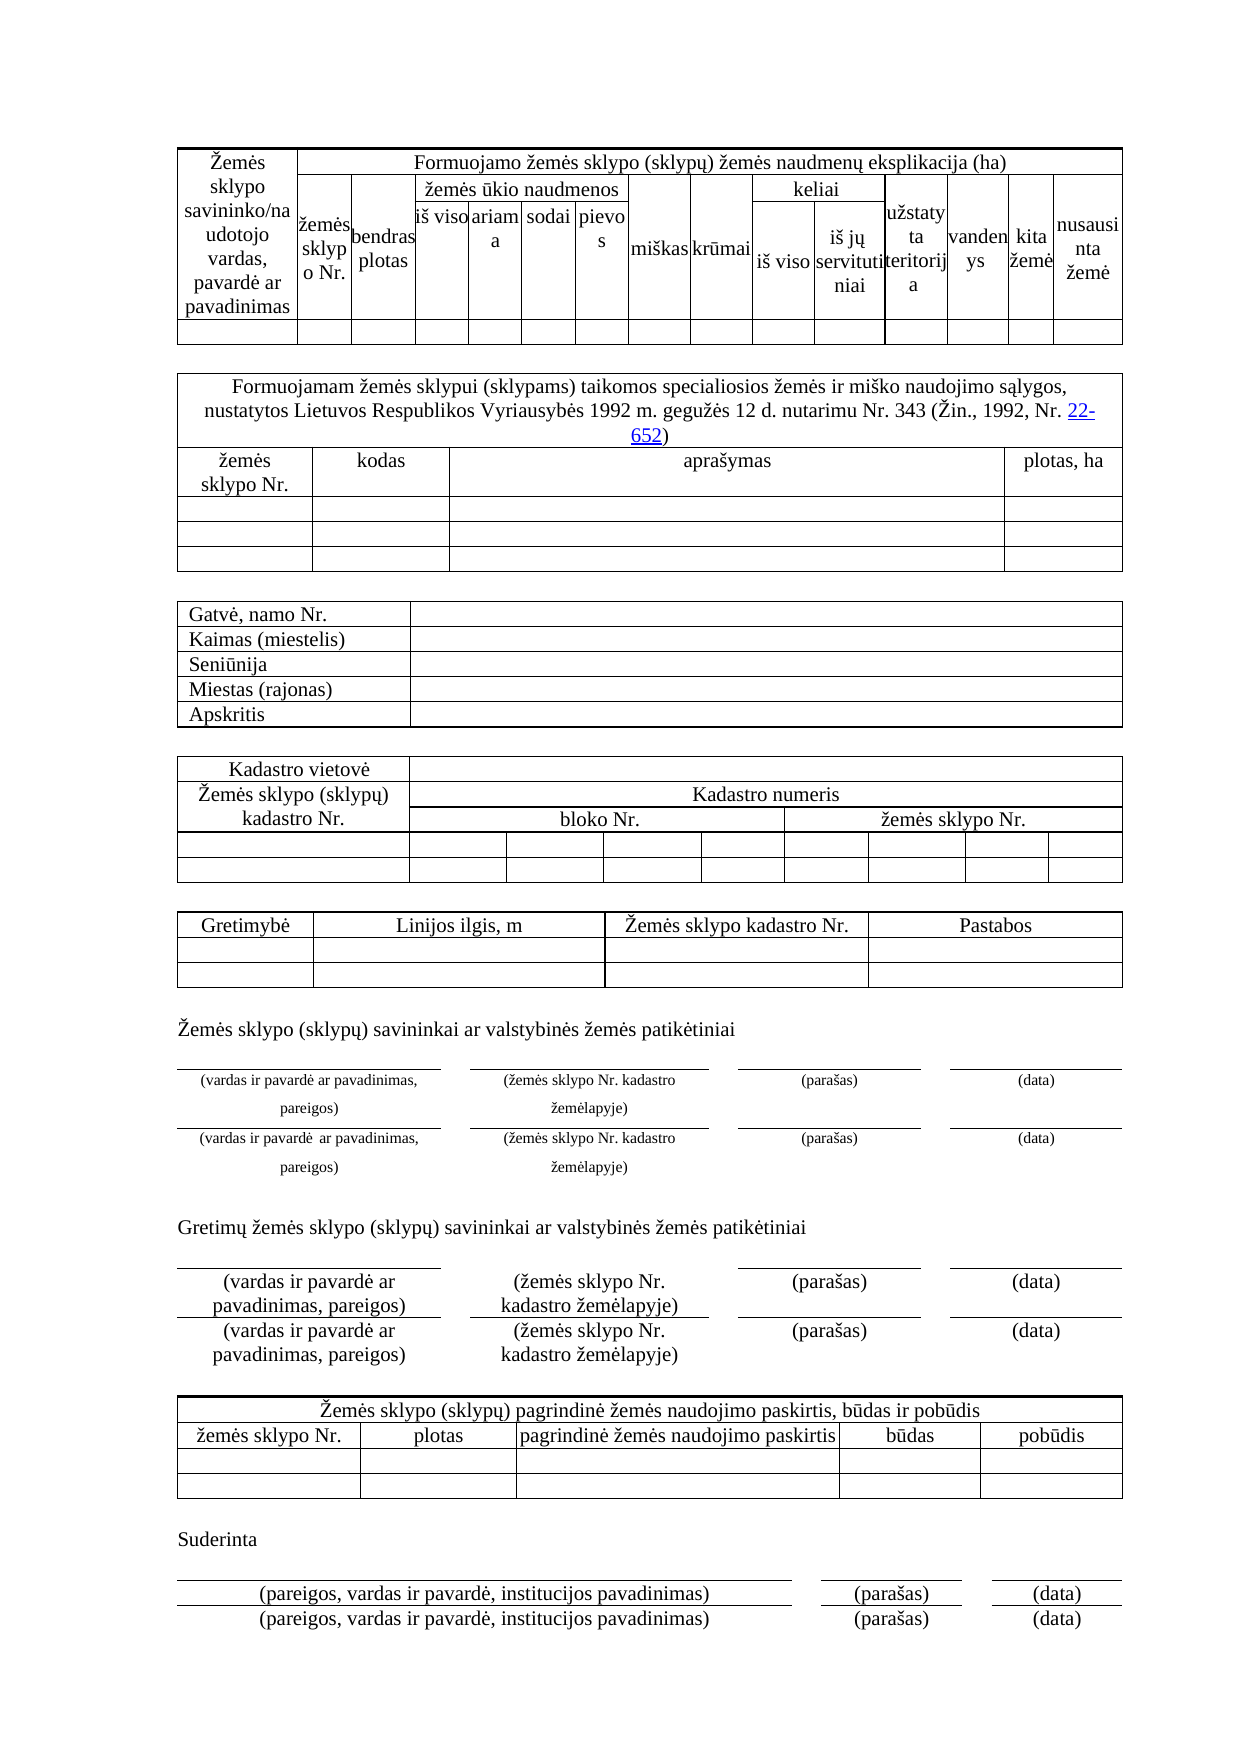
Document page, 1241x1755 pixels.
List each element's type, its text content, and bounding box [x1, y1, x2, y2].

table_cell žemės sklypo Nr. [178, 1423, 360, 1447]
table_cell [361, 1474, 516, 1498]
table_cell [178, 497, 312, 521]
table_cell Apskritis [178, 702, 410, 726]
table_cell (data) [992, 1606, 1122, 1630]
table_cell pobūdis [981, 1423, 1122, 1447]
table_cell [411, 652, 1122, 676]
table_header [709, 1268, 738, 1317]
table_cell [629, 320, 690, 343]
table_cell [981, 1449, 1122, 1472]
table_cell kodas [313, 448, 449, 496]
table_cell užstatyta teritorija [886, 175, 947, 318]
table_header Gatvė, namo Nr. [178, 602, 410, 626]
table_cell (data) [950, 1318, 1122, 1366]
table_cell žemės ūkio naudmenos [416, 175, 628, 201]
table_cell Miestas (rajonas) [178, 677, 410, 701]
table_cell (pareigos, vardas ir pavardė, institucijos pavadinimas) [177, 1606, 792, 1630]
table_cell [178, 547, 312, 571]
table_cell [709, 1317, 738, 1366]
table_cell [604, 833, 701, 857]
table_header (data) [950, 1269, 1122, 1317]
table_cell [606, 963, 868, 987]
table_cell [313, 522, 449, 546]
table_cell vandenys [948, 175, 1008, 318]
table_cell [606, 938, 868, 962]
table_header [921, 1268, 950, 1317]
table_cell žemės sklypo Nr. [298, 175, 351, 318]
table_cell [576, 320, 628, 343]
table_header Kadastro vietovė [178, 757, 409, 781]
table_cell [948, 320, 1008, 343]
text Gretimų žemės sklypo (sklypų) savininkai ar valstybinės žemės patikėtiniai [177, 1215, 1122, 1239]
table_cell miškas [629, 175, 690, 318]
table_cell keliai [753, 175, 884, 201]
table_cell būdas [840, 1423, 980, 1447]
table_cell [178, 1449, 360, 1472]
table_cell [450, 547, 1004, 571]
table_cell [962, 1605, 992, 1630]
table_header Formuojamam žemės sklypui (sklypams) taikomos specialiosios žemės ir miško naudojimo sąlygos, nustatytos Lietuvos Respublikos Vyriausybės 1992 m. gegužės 12 d. nutarimu Nr. 343 (Žin., 1992, Nr. 22-652) [178, 374, 1122, 447]
table_cell [1049, 858, 1122, 882]
table_cell [178, 833, 274, 857]
table_cell [886, 320, 947, 343]
table_cell iš jų servitutiniai [815, 202, 884, 318]
table_cell [1049, 833, 1122, 857]
table_cell [792, 1605, 821, 1630]
table_header [792, 1580, 821, 1605]
table_header [441, 1268, 470, 1317]
table_cell [416, 320, 468, 343]
table_header (vardas ir pavardė ar pavadinimas, pareigos) [177, 1269, 441, 1317]
table_cell [313, 547, 449, 571]
table_header (data) [992, 1581, 1122, 1605]
table_header Žemės sklypo kadastro Nr. [606, 913, 868, 937]
table_cell [921, 1317, 950, 1366]
table_cell [411, 677, 1122, 701]
table_header [410, 757, 1122, 781]
table_cell pagrindinė žemės naudojimo paskirtis [517, 1423, 839, 1447]
table_cell [410, 833, 506, 857]
table_header Žemės sklypo savininko/naudotojo vardas, pavardė ar pavadinimas [178, 150, 297, 318]
table_cell (parašas) [821, 1606, 962, 1630]
table_cell [702, 858, 784, 882]
table_header (parašas) [821, 1581, 962, 1605]
table_cell [869, 858, 965, 882]
table_cell [517, 1474, 839, 1498]
table_cell (žemės sklypo Nr. kadastro žemėlapyje) [470, 1129, 709, 1186]
table_cell [178, 963, 313, 987]
table_header (parašas) [738, 1070, 921, 1128]
table_cell [981, 1474, 1122, 1498]
table_cell [840, 1474, 980, 1498]
table_cell (žemės sklypo Nr. kadastro žemėlapyje) [470, 1318, 709, 1366]
table_cell [966, 833, 1048, 857]
table_cell [411, 627, 1122, 651]
table_cell [709, 1128, 738, 1186]
table_cell [522, 320, 575, 343]
table_cell Seniūnija [178, 652, 410, 676]
table_cell bendras plotas [352, 175, 415, 318]
table_cell [314, 938, 604, 962]
table_cell ariama [469, 202, 521, 318]
table_cell [691, 320, 752, 343]
table_header Linijos ilgis, m [314, 913, 604, 937]
table_cell plotas [361, 1423, 516, 1447]
text Žemės sklypo (sklypų) savininkai ar valstybinės žemės patikėtiniai [177, 1017, 1122, 1041]
table_cell [753, 320, 814, 343]
table_cell [869, 938, 1122, 962]
table_cell [517, 1449, 839, 1472]
table_cell [469, 320, 521, 343]
table_cell [314, 963, 604, 987]
table_cell [869, 833, 965, 857]
table_cell Kaimas (miestelis) [178, 627, 410, 651]
table_header [921, 1069, 950, 1128]
table_cell [450, 522, 1004, 546]
table_header [709, 1069, 738, 1128]
table_header (vardas ir pavardė ar pavadinimas, pareigos) [177, 1070, 441, 1128]
table_cell (parašas) [738, 1318, 921, 1366]
table_header [441, 1069, 470, 1128]
table_cell [1005, 547, 1122, 571]
table_cell (data) [950, 1129, 1122, 1186]
table_header Formuojamo žemės sklypo (sklypų) žemės naudmenų eksplikacija (ha) [298, 150, 1122, 174]
table_cell aprašymas [450, 448, 1004, 496]
table_header [411, 602, 1122, 626]
table_cell [411, 702, 1122, 726]
table_cell (vardas ir pavardė ar pavadinimas, pareigos) [177, 1129, 441, 1186]
table_cell (parašas) [738, 1129, 921, 1186]
table_cell Žemės sklypo (sklypų) kadastro Nr. [178, 782, 409, 831]
table_cell [178, 1474, 360, 1498]
table_cell Kadastro numeris [410, 782, 1122, 806]
table_cell [313, 497, 449, 521]
table_header (žemės sklypo Nr. kadastro žemėlapyje) [470, 1268, 709, 1317]
table_cell [702, 833, 784, 857]
table_cell [178, 522, 312, 546]
table_cell [275, 833, 409, 857]
table_cell plotas, ha [1005, 448, 1122, 496]
table_cell [785, 858, 868, 882]
table_header Žemės sklypo (sklypų) pagrindinė žemės naudojimo paskirtis, būdas ir pobūdis [178, 1398, 1122, 1422]
table_cell [178, 320, 297, 343]
table_header Gretimybė [178, 913, 313, 937]
table_header (data) [950, 1070, 1122, 1128]
table_cell bloko Nr. [410, 808, 784, 831]
table_cell (vardas ir pavardė ar pavadinimas, pareigos) [177, 1318, 441, 1366]
table_cell [1009, 320, 1053, 343]
table_cell žemės sklypo Nr. [178, 448, 312, 496]
table_cell iš viso [416, 202, 468, 318]
table_cell [450, 497, 1004, 521]
table_cell [507, 833, 603, 857]
table_cell [361, 1449, 516, 1472]
table_cell [441, 1317, 470, 1366]
table_cell [298, 320, 351, 343]
table_cell [840, 1449, 980, 1472]
table_cell [921, 1128, 950, 1186]
table_cell žemės sklypo Nr. [785, 808, 1122, 831]
table_header (žemės sklypo Nr. kadastro žemėlapyje) [470, 1070, 709, 1128]
table_header Pastabos [869, 913, 1122, 937]
table_cell krūmai [691, 175, 752, 318]
table_cell [410, 858, 506, 882]
table_cell [352, 320, 415, 343]
table_cell [441, 1128, 470, 1186]
table_cell [785, 833, 868, 857]
table_cell [869, 963, 1122, 987]
text Suderinta [177, 1527, 1122, 1551]
table_header (parašas) [738, 1269, 921, 1317]
table_cell iš viso [753, 202, 814, 318]
table_cell [1005, 522, 1122, 546]
table_cell sodai [522, 202, 575, 318]
table_cell [178, 938, 313, 962]
table_cell [507, 858, 603, 882]
table_header (pareigos, vardas ir pavardė, institucijos pavadinimas) [177, 1581, 792, 1605]
table_cell [1054, 320, 1122, 343]
table_cell [604, 858, 701, 882]
table_cell [966, 858, 1048, 882]
table_cell nusausinta žemė [1054, 175, 1122, 318]
table_header [962, 1580, 992, 1605]
table_cell [178, 858, 274, 882]
table_cell [1005, 497, 1122, 521]
table_cell [815, 320, 884, 343]
table_cell [275, 858, 409, 882]
table_cell pievos [576, 202, 628, 318]
table_cell kita žemė [1009, 175, 1053, 318]
